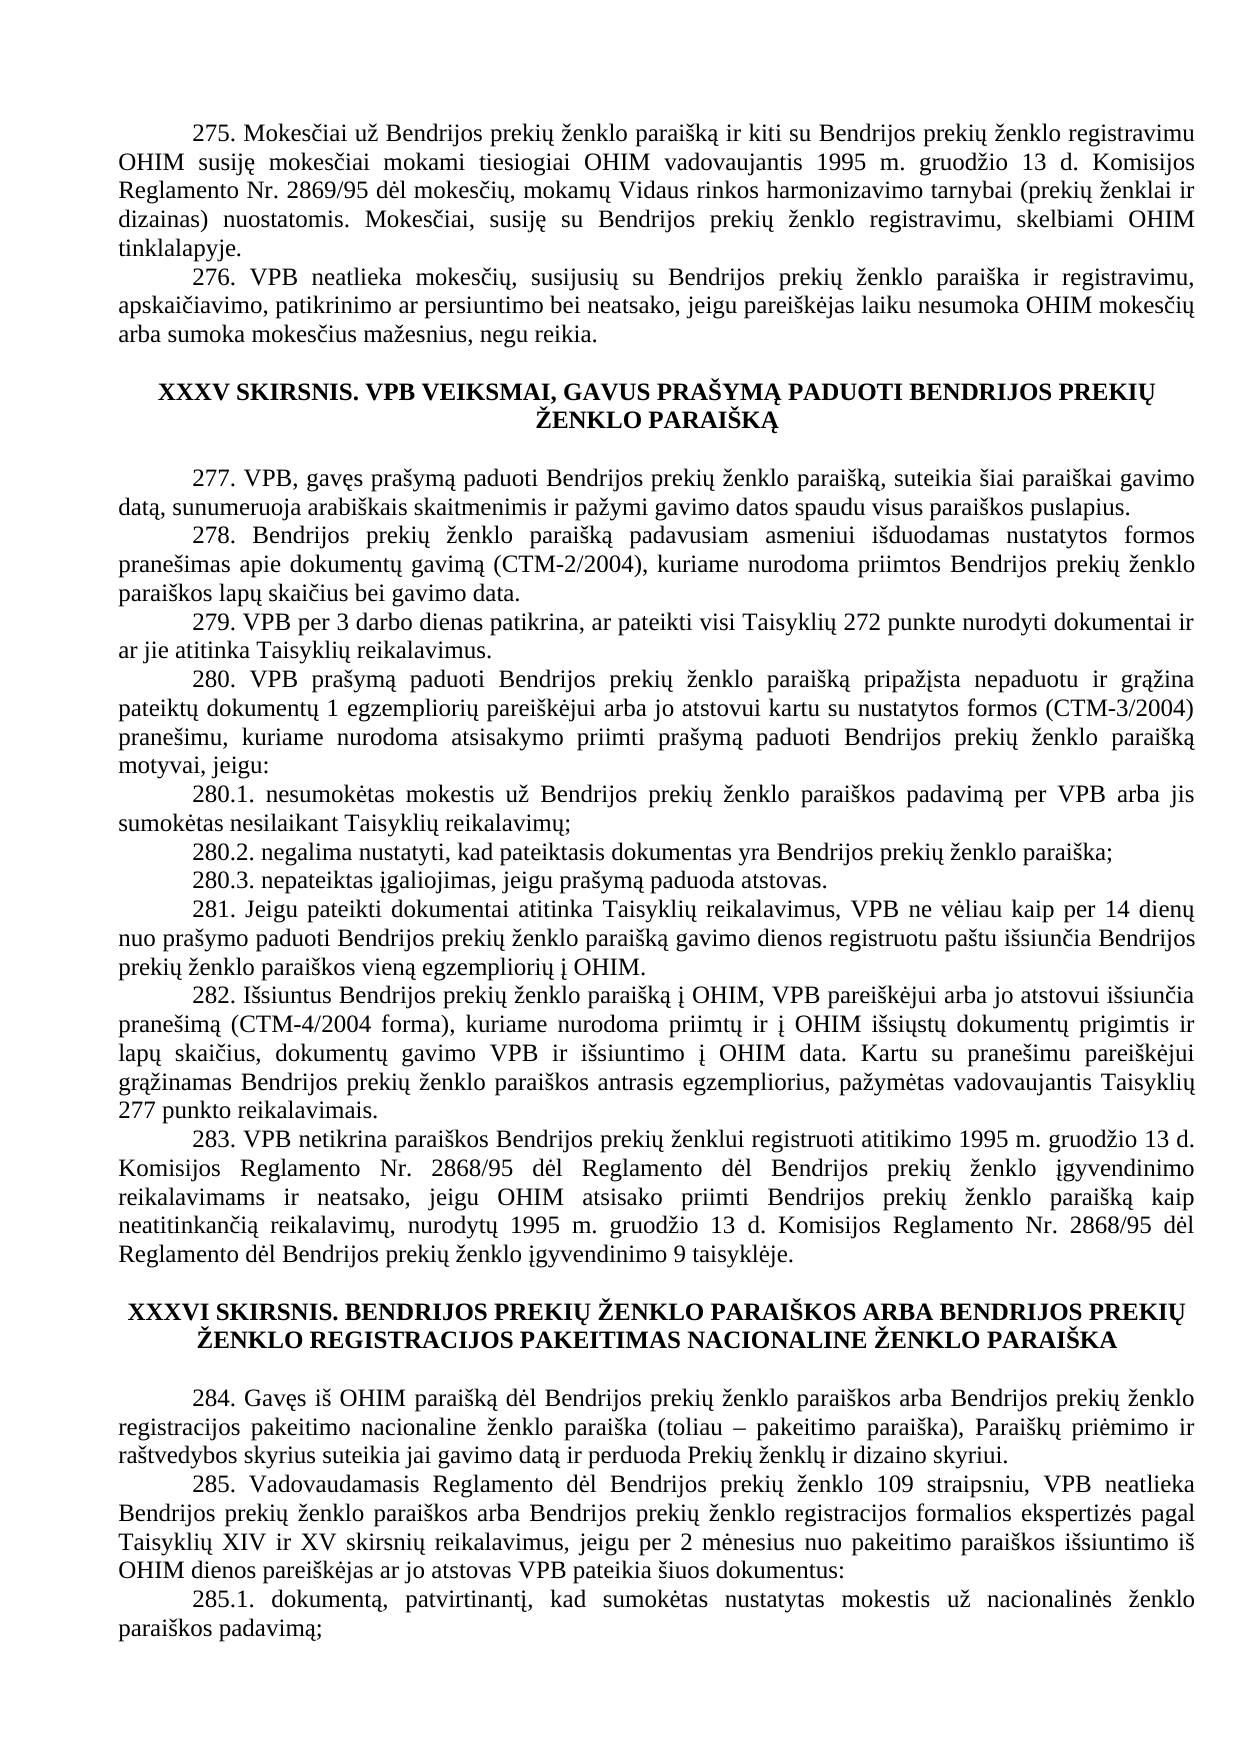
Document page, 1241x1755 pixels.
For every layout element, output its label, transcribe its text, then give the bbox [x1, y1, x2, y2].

text 280.2. negalima nustatyti, kad pateiktasis dokumentas yra Bendrijos prekių ženklo paraiška; [118, 837, 1196, 866]
text XXXV SKIRSNIS. VPB VEIKSMAI, GAVUS PRAŠYMĄ PADUOTI BENDRIJOS PREKIŲ ŽENKLO PARAIŠKĄ [118, 377, 1196, 434]
text 280. VPB prašymą paduoti Bendrijos prekių ženklo paraišką pripažįsta nepaduotu ir grąžina pateiktų dokumentų 1 egzempliorių pareiškėjui arba jo atstovui kartu su nustatytos formos (CTM-3/2004) pranešimu, kuriame nurodoma atsisakymo priimti prašymą paduoti Bendrijos prekių ženklo paraišką motyvai, jeigu: [118, 664, 1196, 779]
text 281. Jeigu pateikti dokumentai atitinka Taisyklių reikalavimus, VPB ne vėliau kaip per 14 dienų nuo prašymo paduoti Bendrijos prekių ženklo paraišką gavimo dienos registruotu paštu išsiunčia Bendrijos prekių ženklo paraiškos vieną egzempliorių į OHIM. [118, 894, 1196, 981]
text 277. VPB, gavęs prašymą paduoti Bendrijos prekių ženklo paraišką, suteikia šiai paraiškai gavimo datą, sunumeruoja arabiškais skaitmenimis ir pažymi gavimo datos spaudu visus paraiškos puslapius. [118, 463, 1196, 521]
text 280.1. nesumokėtas mokestis už Bendrijos prekių ženklo paraiškos padavimą per VPB arba jis sumokėtas nesilaikant Taisyklių reikalavimų; [118, 779, 1196, 837]
text XXXVI SKIRSNIS. BENDRIJOS PREKIŲ ŽENKLO PARAIŠKOS ARBA BENDRIJOS PREKIŲ ŽENKLO REGISTRACIJOS PAKEITIMAS NACIONALINE ŽENKLO PARAIŠKA [118, 1297, 1196, 1354]
text 285. Vadovaudamasis Reglamento dėl Bendrijos prekių ženklo 109 straipsniu, VPB neatlieka Bendrijos prekių ženklo paraiškos arba Bendrijos prekių ženklo registracijos formalios ekspertizės pagal Taisyklių XIV ir XV skirsnių reikalavimus, jeigu per 2 mėnesius nuo pakeitimo paraiškos išsiuntimo iš OHIM dienos pareiškėjas ar jo atstovas VPB pateikia šiuos dokumentus: [118, 1469, 1196, 1584]
text 276. VPB neatlieka mokesčių, susijusių su Bendrijos prekių ženklo paraiška ir registravimu, apskaičiavimo, patikrinimo ar persiuntimo bei neatsako, jeigu pareiškėjas laiku nesumoka OHIM mokesčių arba sumoka mokesčius mažesnius, negu reikia. [118, 262, 1196, 348]
text 285.1. dokumentą, patvirtinantį, kad sumokėtas nustatytas mokestis už nacionalinės ženklo paraiškos padavimą; [118, 1584, 1196, 1642]
text 283. VPB netikrina paraiškos Bendrijos prekių ženklui registruoti atitikimo 1995 m. gruodžio 13 d. Komisijos Reglamento Nr. 2868/95 dėl Reglamento dėl Bendrijos prekių ženklo įgyvendinimo reikalavimams ir neatsako, jeigu OHIM atsisako priimti Bendrijos prekių ženklo paraišką kaip neatitinkančią reikalavimų, nurodytų 1995 m. gruodžio 13 d. Komisijos Reglamento Nr. 2868/95 dėl Reglamento dėl Bendrijos prekių ženklo įgyvendinimo 9 taisyklėje. [118, 1124, 1196, 1268]
text 275. Mokesčiai už Bendrijos prekių ženklo paraišką ir kiti su Bendrijos prekių ženklo registravimu OHIM susiję mokesčiai mokami tiesiogiai OHIM vadovaujantis 1995 m. gruodžio 13 d. Komisijos Reglamento Nr. 2869/95 dėl mokesčių, mokamų Vidaus rinkos harmonizavimo tarnybai (prekių ženklai ir dizainas) nuostatomis. Mokesčiai, susiję su Bendrijos prekių ženklo registravimu, skelbiami OHIM tinklalapyje. [118, 118, 1196, 262]
text 284. Gavęs iš OHIM paraišką dėl Bendrijos prekių ženklo paraiškos arba Bendrijos prekių ženklo registracijos pakeitimo nacionaline ženklo paraiška (toliau – pakeitimo paraiška), Paraiškų priėmimo ir raštvedybos skyrius suteikia jai gavimo datą ir perduoda Prekių ženklų ir dizaino skyriui. [118, 1383, 1196, 1469]
text 282. Išsiuntus Bendrijos prekių ženklo paraišką į OHIM, VPB pareiškėjui arba jo atstovui išsiunčia pranešimą (CTM-4/2004 forma), kuriame nurodoma priimtų ir į OHIM išsiųstų dokumentų prigimtis ir lapų skaičius, dokumentų gavimo VPB ir išsiuntimo į OHIM data. Kartu su pranešimu pareiškėjui grąžinamas Bendrijos prekių ženklo paraiškos antrasis egzempliorius, pažymėtas vadovaujantis Taisyklių 277 punkto reikalavimais. [118, 981, 1196, 1124]
text 278. Bendrijos prekių ženklo paraišką padavusiam asmeniui išduodamas nustatytos formos pranešimas apie dokumentų gavimą (CTM-2/2004), kuriame nurodoma priimtos Bendrijos prekių ženklo paraiškos lapų skaičius bei gavimo data. [118, 521, 1196, 607]
text 279. VPB per 3 darbo dienas patikrina, ar pateikti visi Taisyklių 272 punkte nurodyti dokumentai ir ar jie atitinka Taisyklių reikalavimus. [118, 607, 1196, 664]
text 280.3. nepateiktas įgaliojimas, jeigu prašymą paduoda atstovas. [118, 866, 1196, 894]
